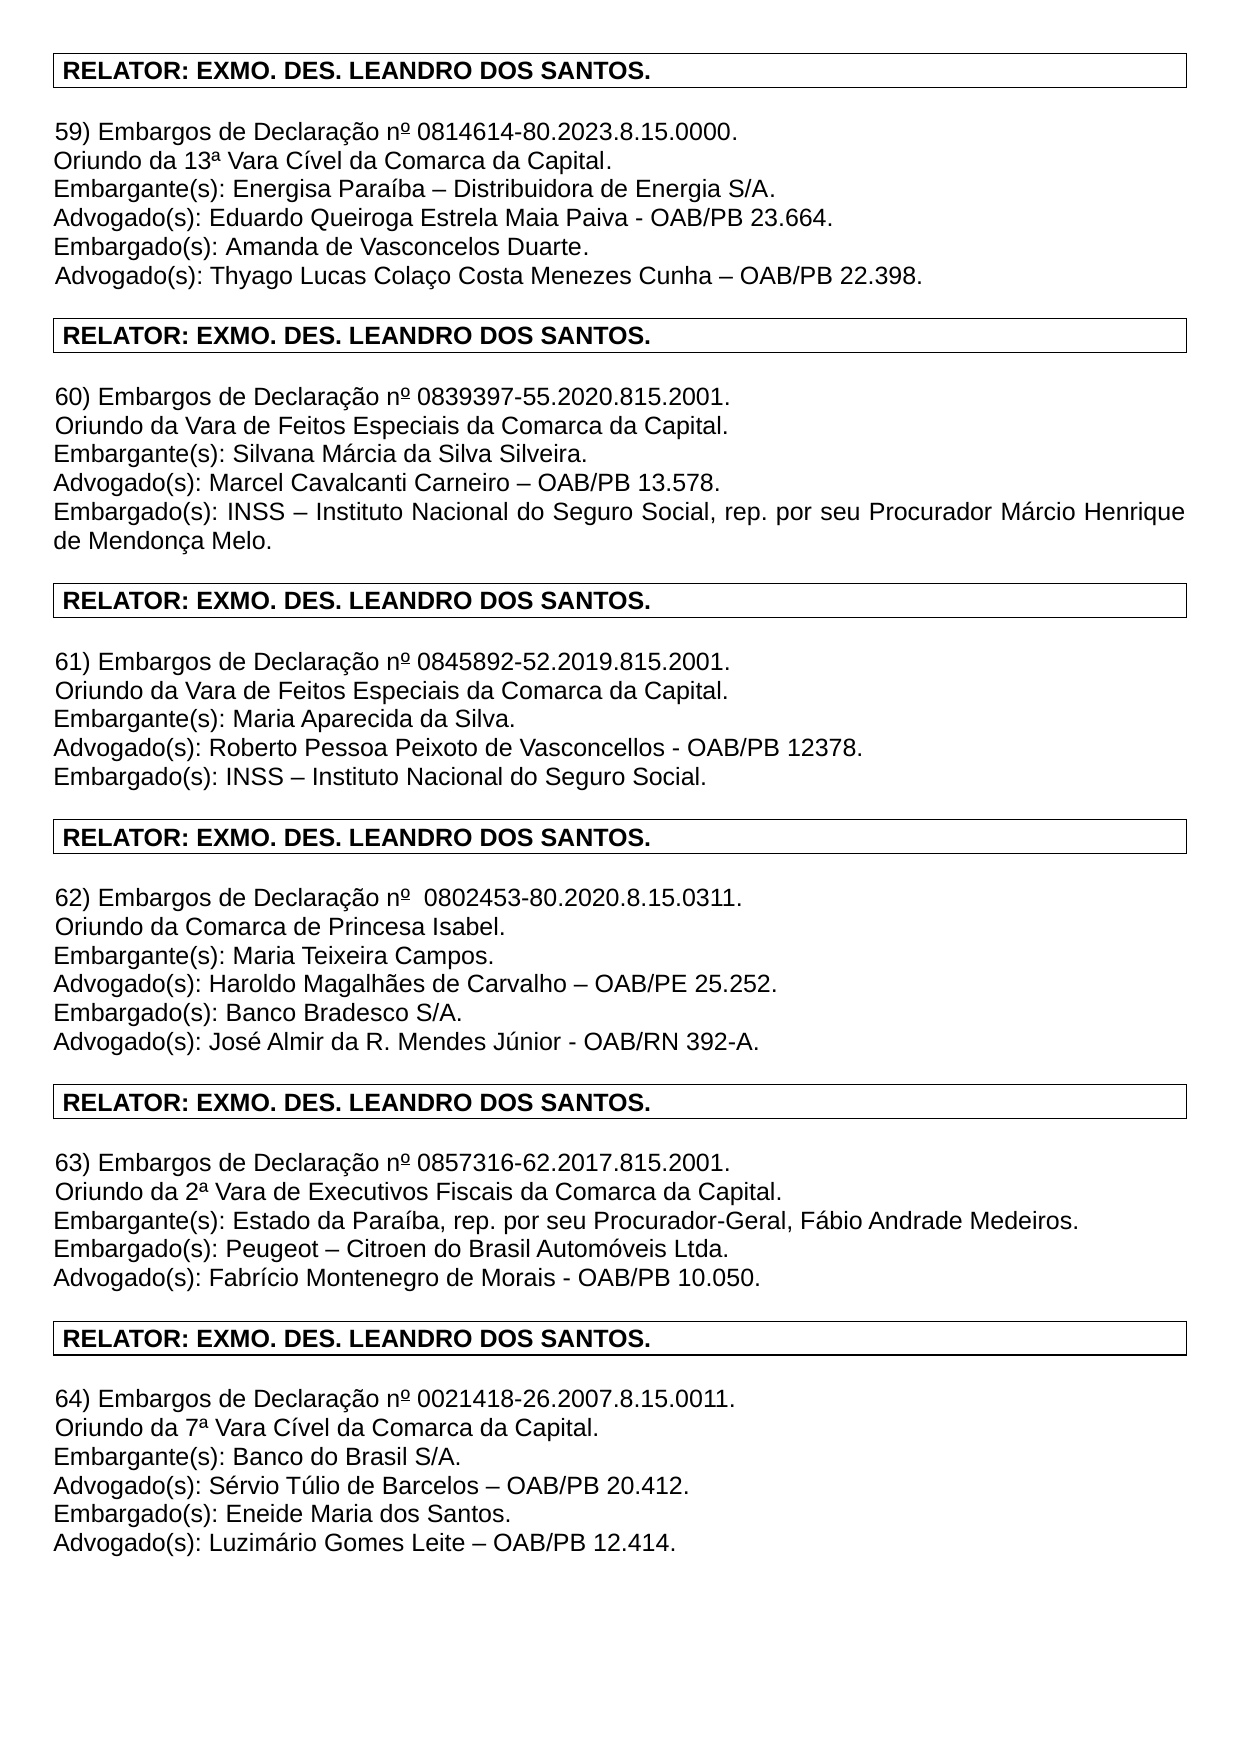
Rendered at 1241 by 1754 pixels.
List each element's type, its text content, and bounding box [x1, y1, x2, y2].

text Advogado(s): Marcel Cavalcanti Carneiro – OAB/PB 13.578. [53, 468, 1187, 497]
text 62) Embargos de Declaração nº 0802453-80.2020.8.15.0311. [54, 883, 1187, 912]
text RELATOR: EXMO. DES. LEANDRO DOS SANTOS. [54, 820, 1186, 853]
text Embargante(s): Banco do Brasil S/A. [53, 1442, 1187, 1471]
text RELATOR: EXMO. DES. LEANDRO DOS SANTOS. [54, 319, 1186, 352]
text Embargante(s): Maria Aparecida da Silva. [53, 704, 1187, 733]
text Oriundo da Vara de Feitos Especiais da Comarca da Capital. [54, 411, 1187, 439]
text Advogado(s): Haroldo Magalhães de Carvalho – OAB/PE 25.252. [53, 969, 1187, 998]
text Embargado(s): INSS – Instituto Nacional do Seguro Social. [53, 762, 1187, 791]
text 64) Embargos de Declaração nº 0021418-26.2007.8.15.0011. [54, 1384, 1187, 1413]
text Embargado(s): Peugeot – Citroen do Brasil Automóveis Ltda. [53, 1234, 1187, 1263]
text Advogado(s): Luzimário Gomes Leite – OAB/PB 12.414. [53, 1528, 1187, 1557]
text 60) Embargos de Declaração nº 0839397-55.2020.815.2001. [54, 382, 1187, 411]
text Embargante(s): Energisa Paraíba – Distribuidora de Energia S/A. [53, 174, 1187, 203]
text Advogado(s): Sérvio Túlio de Barcelos – OAB/PB 20.412. [53, 1471, 1187, 1499]
text RELATOR: EXMO. DES. LEANDRO DOS SANTOS. [54, 584, 1186, 617]
text Embargante(s): Silvana Márcia da Silva Silveira. [53, 439, 1187, 468]
text Embargado(s): Eneide Maria dos Santos. [53, 1499, 1187, 1528]
text Oriundo da 2ª Vara de Executivos Fiscais da Comarca da Capital. [54, 1177, 1187, 1206]
text Embargante(s): Estado da Paraíba, rep. por seu Procurador-Geral, Fábio Andrade Medeiros. [53, 1206, 1187, 1234]
text Oriundo da 7ª Vara Cível da Comarca da Capital. [54, 1413, 1187, 1442]
text RELATOR: EXMO. DES. LEANDRO DOS SANTOS. [54, 1322, 1186, 1354]
text Embargado(s): INSS – Instituto Nacional do Seguro Social, rep. por seu Procurador Márcio Henrique de Mendonça Melo. [53, 497, 1187, 554]
text Advogado(s): Thyago Lucas Colaço Costa Menezes Cunha – OAB/PB 22.398. [54, 261, 1187, 289]
text Advogado(s): Fabrício Montenegro de Morais - OAB/PB 10.050. [53, 1263, 1187, 1292]
text RELATOR: EXMO. DES. LEANDRO DOS SANTOS. [54, 54, 1186, 87]
text Embargado(s): Amanda de Vasconcelos Duarte. [53, 232, 1187, 261]
text RELATOR: EXMO. DES. LEANDRO DOS SANTOS. [54, 1085, 1186, 1118]
text Embargante(s): Maria Teixeira Campos. [53, 941, 1187, 969]
text 59) Embargos de Declaração nº 0814614-80.2023.8.15.0000. [54, 117, 1187, 146]
text Advogado(s): Roberto Pessoa Peixoto de Vasconcellos - OAB/PB 12378. [53, 733, 1187, 762]
text Oriundo da Vara de Feitos Especiais da Comarca da Capital. [54, 676, 1187, 704]
text Advogado(s): Eduardo Queiroga Estrela Maia Paiva - OAB/PB 23.664. [53, 203, 1187, 232]
text 63) Embargos de Declaração nº 0857316-62.2017.815.2001. [54, 1148, 1187, 1177]
text Embargado(s): Banco Bradesco S/A. [53, 998, 1187, 1027]
text 61) Embargos de Declaração nº 0845892-52.2019.815.2001. [54, 647, 1187, 676]
text Oriundo da Comarca de Princesa Isabel. [54, 912, 1187, 941]
text Oriundo da 13ª Vara Cível da Comarca da Capital. [53, 146, 1187, 174]
text Advogado(s): José Almir da R. Mendes Júnior - OAB/RN 392-A. [53, 1027, 1187, 1056]
